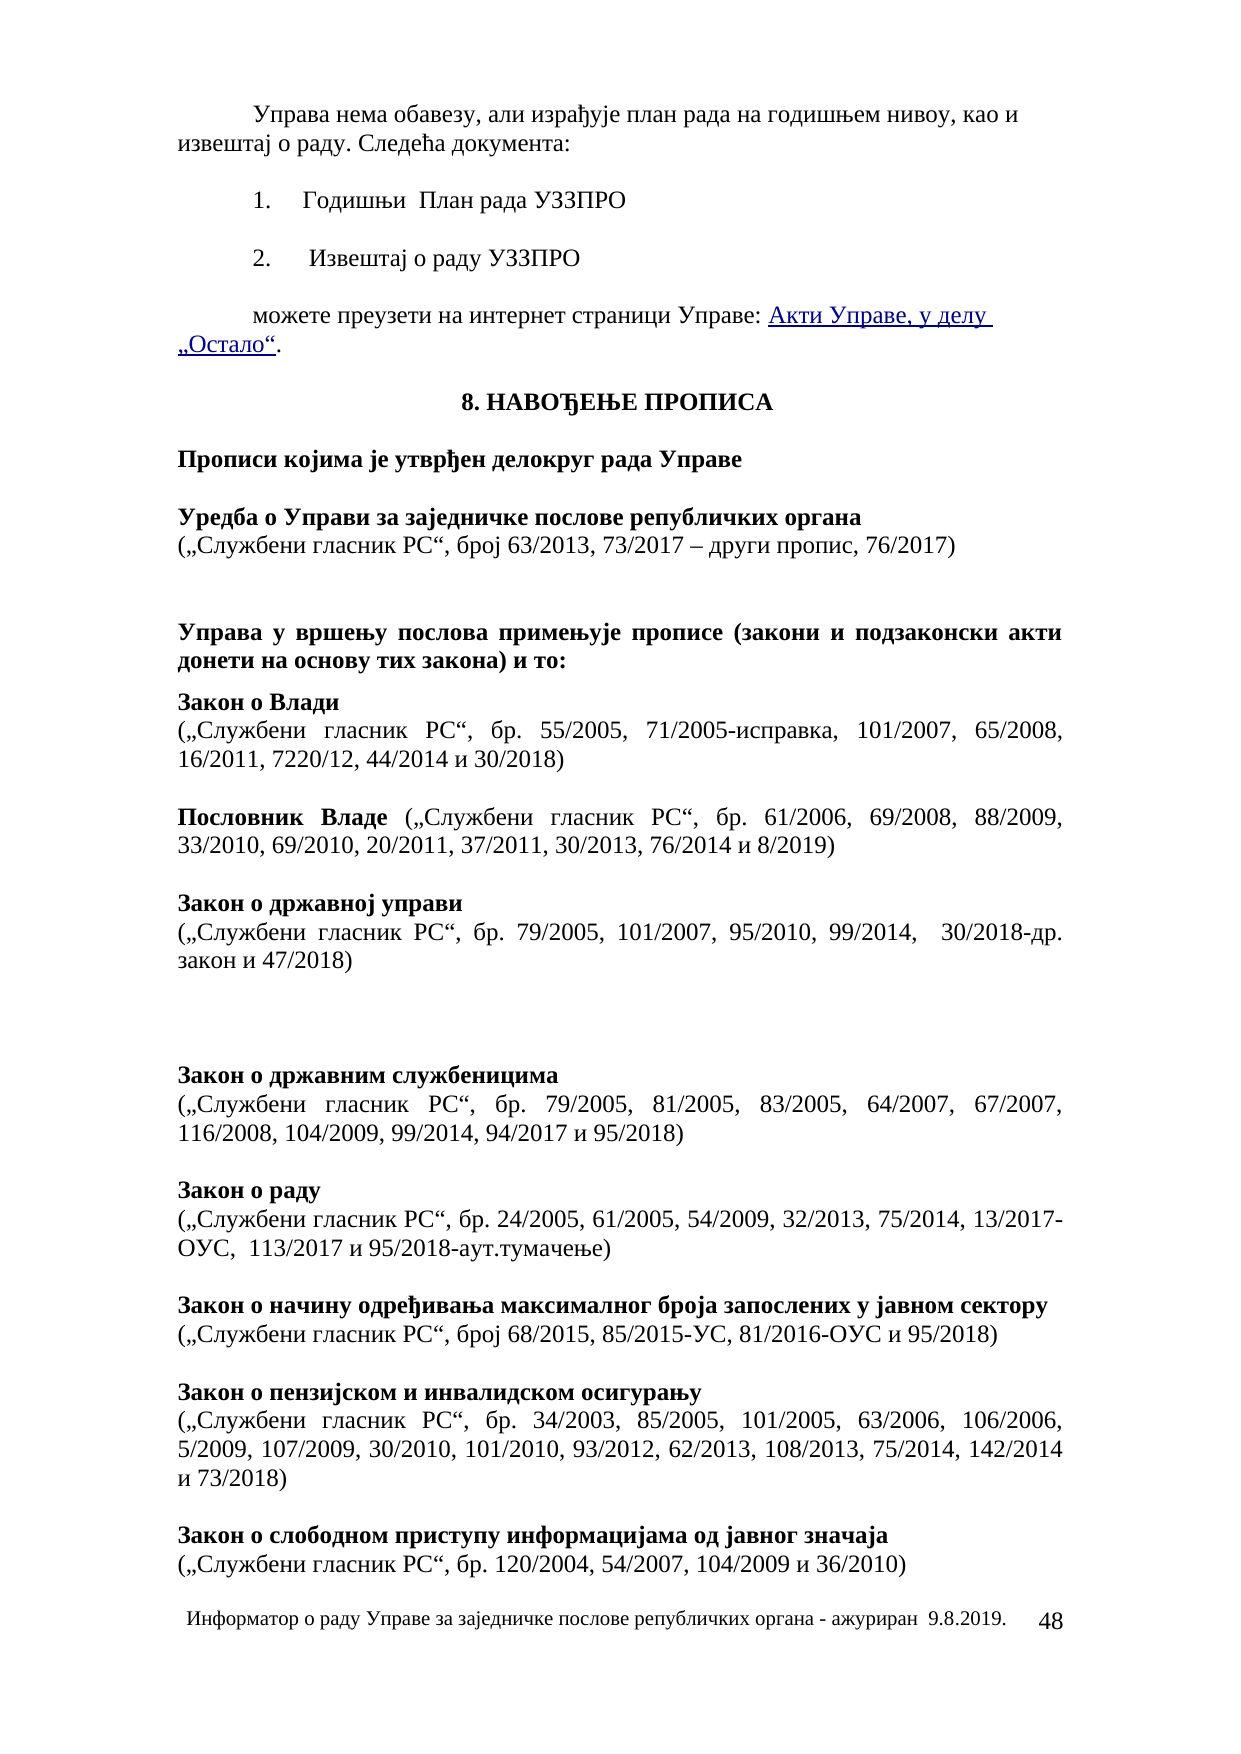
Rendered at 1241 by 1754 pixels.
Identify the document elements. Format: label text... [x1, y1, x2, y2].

text („Службени гласник РС“, бр. 24/2005, 61/2005, 54/2009, 32/2013, 75/2014, 13/2017-ОУС, 113/2017 и 95/2018-аут.тумачење) [177, 1204, 1063, 1262]
text Управа у вршењу послова примењује прописе (закони и подзаконски акти донети на основу тих закона) и то: [177, 617, 1063, 674]
text („Службени гласник РС“, бр. 34/2003, 85/2005, 101/2005, 63/2006, 106/2006, 5/2009, 107/2009, 30/2010, 101/2010, 93/2012, 62/2013, 108/2013, 75/2014, 142/2014 и 73/2018) [177, 1405, 1063, 1492]
text Закон о Влади [177, 687, 1063, 715]
text 2. Извештај о раду УЗЗПРО [177, 243, 1063, 272]
text („Службени гласник РС“, бр. 55/2005, 71/2005-исправка, 101/2007, 65/2008, 16/2011, 7220/12, 44/2014 и 30/2018) [177, 715, 1063, 773]
text („Службени гласник РС“, бр. 120/2004, 54/2007, 104/2009 и 36/2010) [177, 1549, 1063, 1578]
list Годишњи План рада УЗЗПРО [252, 185, 1063, 214]
text Закон о начину одређивања максималног броја запослених у јавном сектору [177, 1290, 1063, 1319]
text можете преузети на интернет страници Управе: Акти Управе, у делу „Остало“. [177, 300, 1063, 358]
text Пословник Владе („Службени гласник РС“, бр. 61/2006, 69/2008, 88/2009, 33/2010, 69/2010, 20/2011, 37/2011, 30/2013, 76/2014 и 8/2019) [177, 802, 1063, 859]
text Прописи којима је утврђен делокруг рада Управе [177, 444, 1063, 473]
text Закон о пензијском и инвалидском осигурању [177, 1377, 1063, 1405]
text („Службени гласник РС“, бр. 79/2005, 101/2007, 95/2010, 99/2014, 30/2018-др. закон и 47/2018) [177, 917, 1063, 974]
text Закон о државној управи [177, 888, 1063, 917]
text Управа нема обавезу, али израђује план рада на годишњем нивоу, као и извештај о раду. Следећа документа: [177, 99, 1063, 157]
text 8. НАВОЂЕЊЕ ПРОПИСА [177, 387, 1063, 415]
text Закон о државним службеницима [177, 1060, 1063, 1089]
text („Службени гласник РС“, број 63/2013, 73/2017 – други пропис, 76/2017) [177, 530, 1063, 559]
text Закон о слободном приступу информацијама од јавног значаја [177, 1520, 1063, 1549]
text („Службени гласник РС“, бр. 79/2005, 81/2005, 83/2005, 64/2007, 67/2007, 116/2008, 104/2009, 99/2014, 94/2017 и 95/2018) [177, 1089, 1063, 1147]
text Закон о раду [177, 1175, 1063, 1204]
text („Службени гласник РС“, број 68/2015, 85/2015-УС, 81/2016-ОУС и 95/2018) [177, 1319, 1063, 1348]
text Уредба о Управи за заједничке послове републичких органа [177, 502, 1063, 530]
